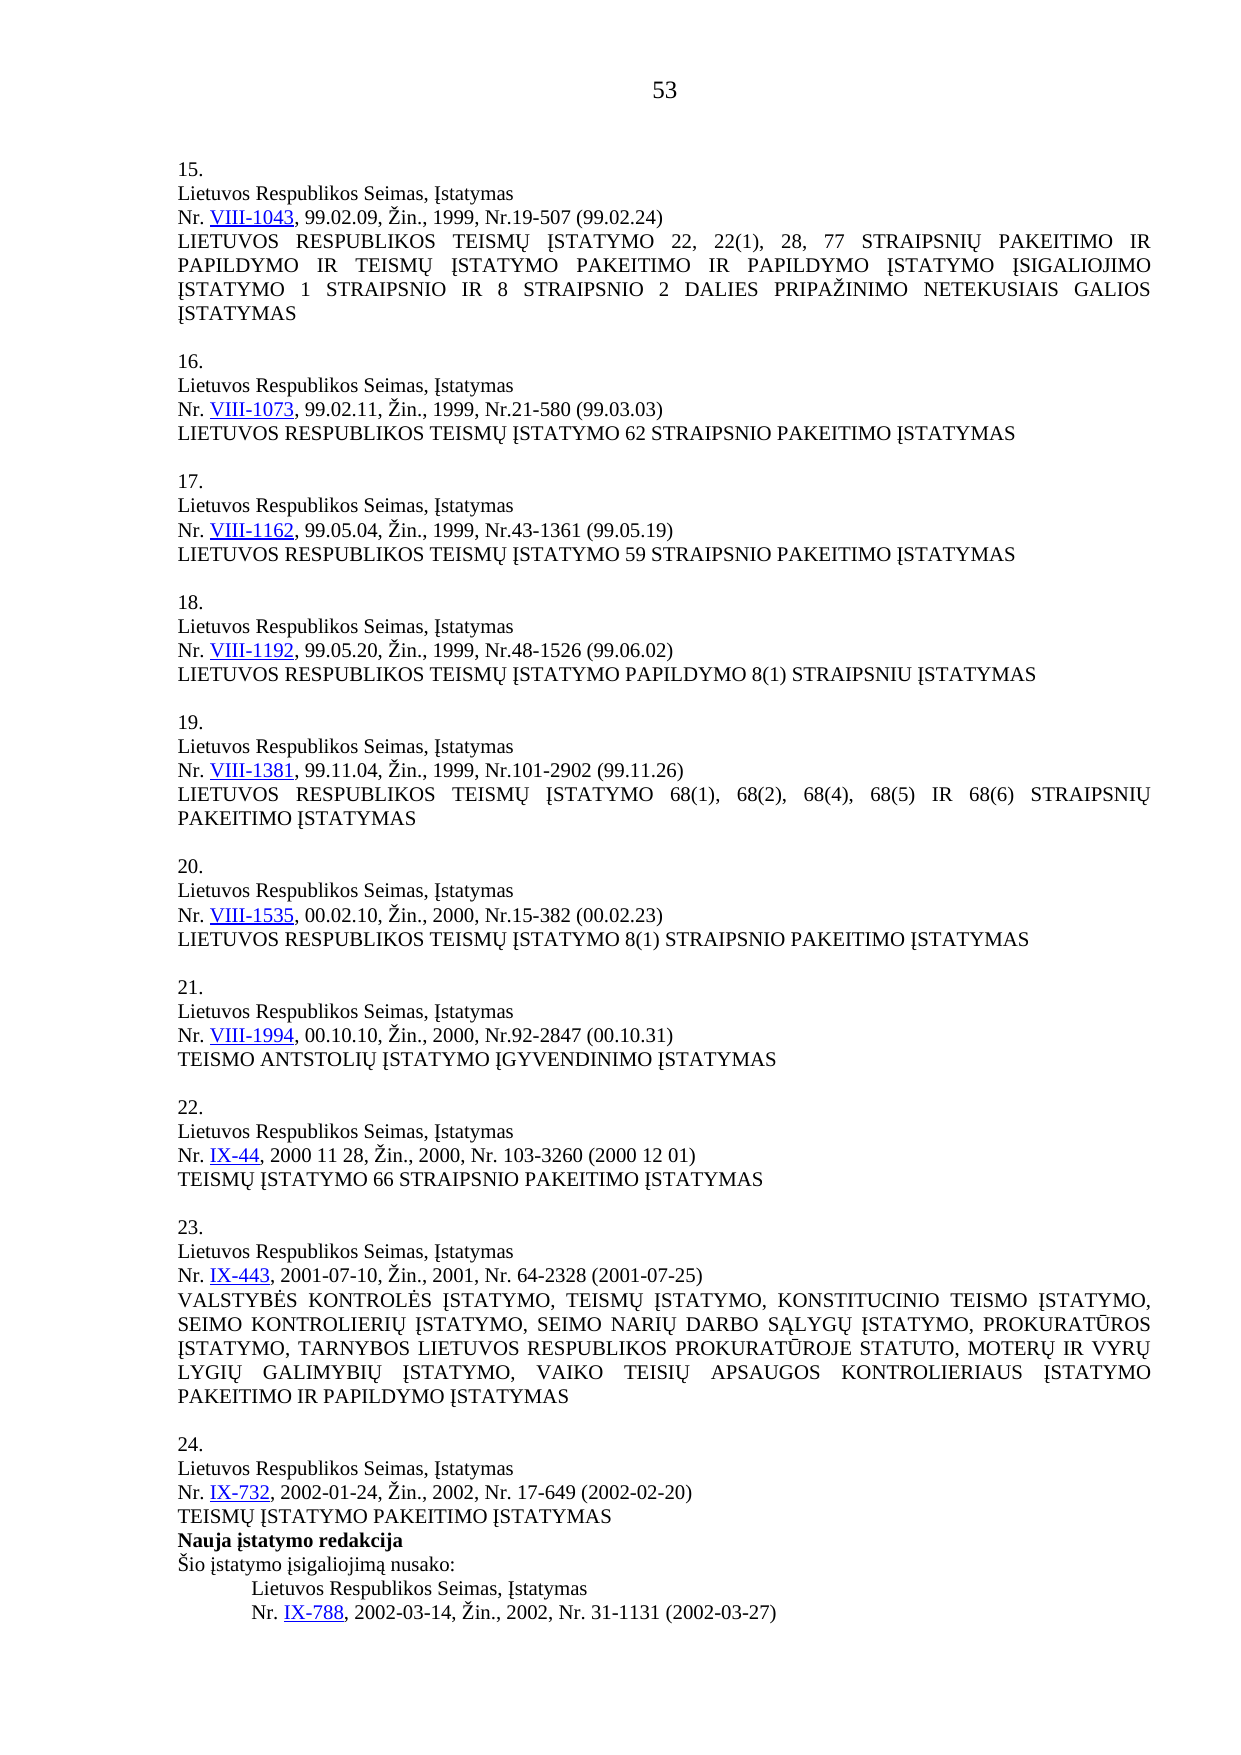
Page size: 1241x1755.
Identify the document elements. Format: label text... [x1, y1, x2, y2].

text 18. [177, 590, 1152, 614]
text LIETUVOS RESPUBLIKOS TEISMŲ ĮSTATYMO 68(1), 68(2), 68(4), 68(5) IR 68(6) STRAIPSNIŲ PAKEITIMO ĮSTATYMAS [177, 782, 1152, 830]
text 24. [177, 1432, 1152, 1456]
text Nr. VIII-1162, 99.05.04, Žin., 1999, Nr.43-1361 (99.05.19) [177, 517, 1152, 542]
text TEISMŲ ĮSTATYMO 66 STRAIPSNIO PAKEITIMO ĮSTATYMAS [177, 1167, 1152, 1191]
text Lietuvos Respublikos Seimas, Įstatymas [177, 493, 1152, 517]
text Lietuvos Respublikos Seimas, Įstatymas [177, 181, 1152, 205]
text 20. [177, 854, 1152, 878]
text LIETUVOS RESPUBLIKOS TEISMŲ ĮSTATYMO 8(1) STRAIPSNIO PAKEITIMO ĮSTATYMAS [177, 927, 1152, 951]
text Nr. IX-788, 2002-03-14, Žin., 2002, Nr. 31-1131 (2002-03-27) [177, 1600, 1152, 1624]
text 15. [177, 157, 1152, 181]
text Lietuvos Respublikos Seimas, Įstatymas [177, 1576, 1152, 1600]
text LIETUVOS RESPUBLIKOS TEISMŲ ĮSTATYMO 62 STRAIPSNIO PAKEITIMO ĮSTATYMAS [177, 421, 1152, 445]
text Lietuvos Respublikos Seimas, Įstatymas [177, 1456, 1152, 1480]
text 17. [177, 469, 1152, 493]
text TEISMO ANTSTOLIŲ ĮSTATYMO ĮGYVENDINIMO ĮSTATYMAS [177, 1047, 1152, 1071]
text TEISMŲ ĮSTATYMO PAKEITIMO ĮSTATYMAS [177, 1504, 1152, 1528]
text Lietuvos Respublikos Seimas, Įstatymas [177, 373, 1152, 397]
text Nr. VIII-1192, 99.05.20, Žin., 1999, Nr.48-1526 (99.06.02) [177, 638, 1152, 662]
text 16. [177, 349, 1152, 373]
text 21. [177, 975, 1152, 999]
text Lietuvos Respublikos Seimas, Įstatymas [177, 734, 1152, 758]
text Nr. IX-443, 2001-07-10, Žin., 2001, Nr. 64-2328 (2001-07-25) [177, 1263, 1152, 1287]
text Šio įstatymo įsigaliojimą nusako: [177, 1552, 1152, 1576]
text Nr. VIII-1073, 99.02.11, Žin., 1999, Nr.21-580 (99.03.03) [177, 397, 1152, 421]
text 22. [177, 1095, 1152, 1119]
text Lietuvos Respublikos Seimas, Įstatymas [177, 614, 1152, 638]
text Nr. VIII-1994, 00.10.10, Žin., 2000, Nr.92-2847 (00.10.31) [177, 1023, 1152, 1047]
text LIETUVOS RESPUBLIKOS TEISMŲ ĮSTATYMO 59 STRAIPSNIO PAKEITIMO ĮSTATYMAS [177, 542, 1152, 566]
text Nr. VIII-1043, 99.02.09, Žin., 1999, Nr.19-507 (99.02.24) [177, 205, 1152, 229]
text Lietuvos Respublikos Seimas, Įstatymas [177, 878, 1152, 902]
text Nr. VIII-1381, 99.11.04, Žin., 1999, Nr.101-2902 (99.11.26) [177, 758, 1152, 782]
text Lietuvos Respublikos Seimas, Įstatymas [177, 999, 1152, 1023]
text Nr. VIII-1535, 00.02.10, Žin., 2000, Nr.15-382 (00.02.23) [177, 902, 1152, 927]
text 23. [177, 1215, 1152, 1239]
text Lietuvos Respublikos Seimas, Įstatymas [177, 1119, 1152, 1143]
text Lietuvos Respublikos Seimas, Įstatymas [177, 1239, 1152, 1263]
text Nauja įstatymo redakcija [177, 1528, 1152, 1552]
text Nr. IX-44, 2000 11 28, Žin., 2000, Nr. 103-3260 (2000 12 01) [177, 1143, 1152, 1167]
text VALSTYBĖS KONTROLĖS ĮSTATYMO, TEISMŲ ĮSTATYMO, KONSTITUCINIO TEISMO ĮSTATYMO, SEIMO KONTROLIERIŲ ĮSTATYMO, SEIMO NARIŲ DARBO SĄLYGŲ ĮSTATYMO, PROKURATŪROS ĮSTATYMO, TARNYBOS LIETUVOS RESPUBLIKOS PROKURATŪROJE STATUTO, MOTERŲ IR VYRŲ LYGIŲ GALIMYBIŲ ĮSTATYMO, VAIKO TEISIŲ APSAUGOS KONTROLIERIAUS ĮSTATYMO PAKEITIMO IR PAPILDYMO ĮSTATYMAS [177, 1287, 1152, 1408]
text Nr. IX-732, 2002-01-24, Žin., 2002, Nr. 17-649 (2002-02-20) [177, 1480, 1152, 1504]
text LIETUVOS RESPUBLIKOS TEISMŲ ĮSTATYMO PAPILDYMO 8(1) STRAIPSNIU ĮSTATYMAS [177, 662, 1152, 686]
text 19. [177, 710, 1152, 734]
text LIETUVOS RESPUBLIKOS TEISMŲ ĮSTATYMO 22, 22(1), 28, 77 STRAIPSNIŲ PAKEITIMO IR PAPILDYMO IR TEISMŲ ĮSTATYMO PAKEITIMO IR PAPILDYMO ĮSTATYMO ĮSIGALIOJIMO ĮSTATYMO 1 STRAIPSNIO IR 8 STRAIPSNIO 2 DALIES PRIPAŽINIMO NETEKUSIAIS GALIOS ĮSTATYMAS [177, 229, 1152, 325]
